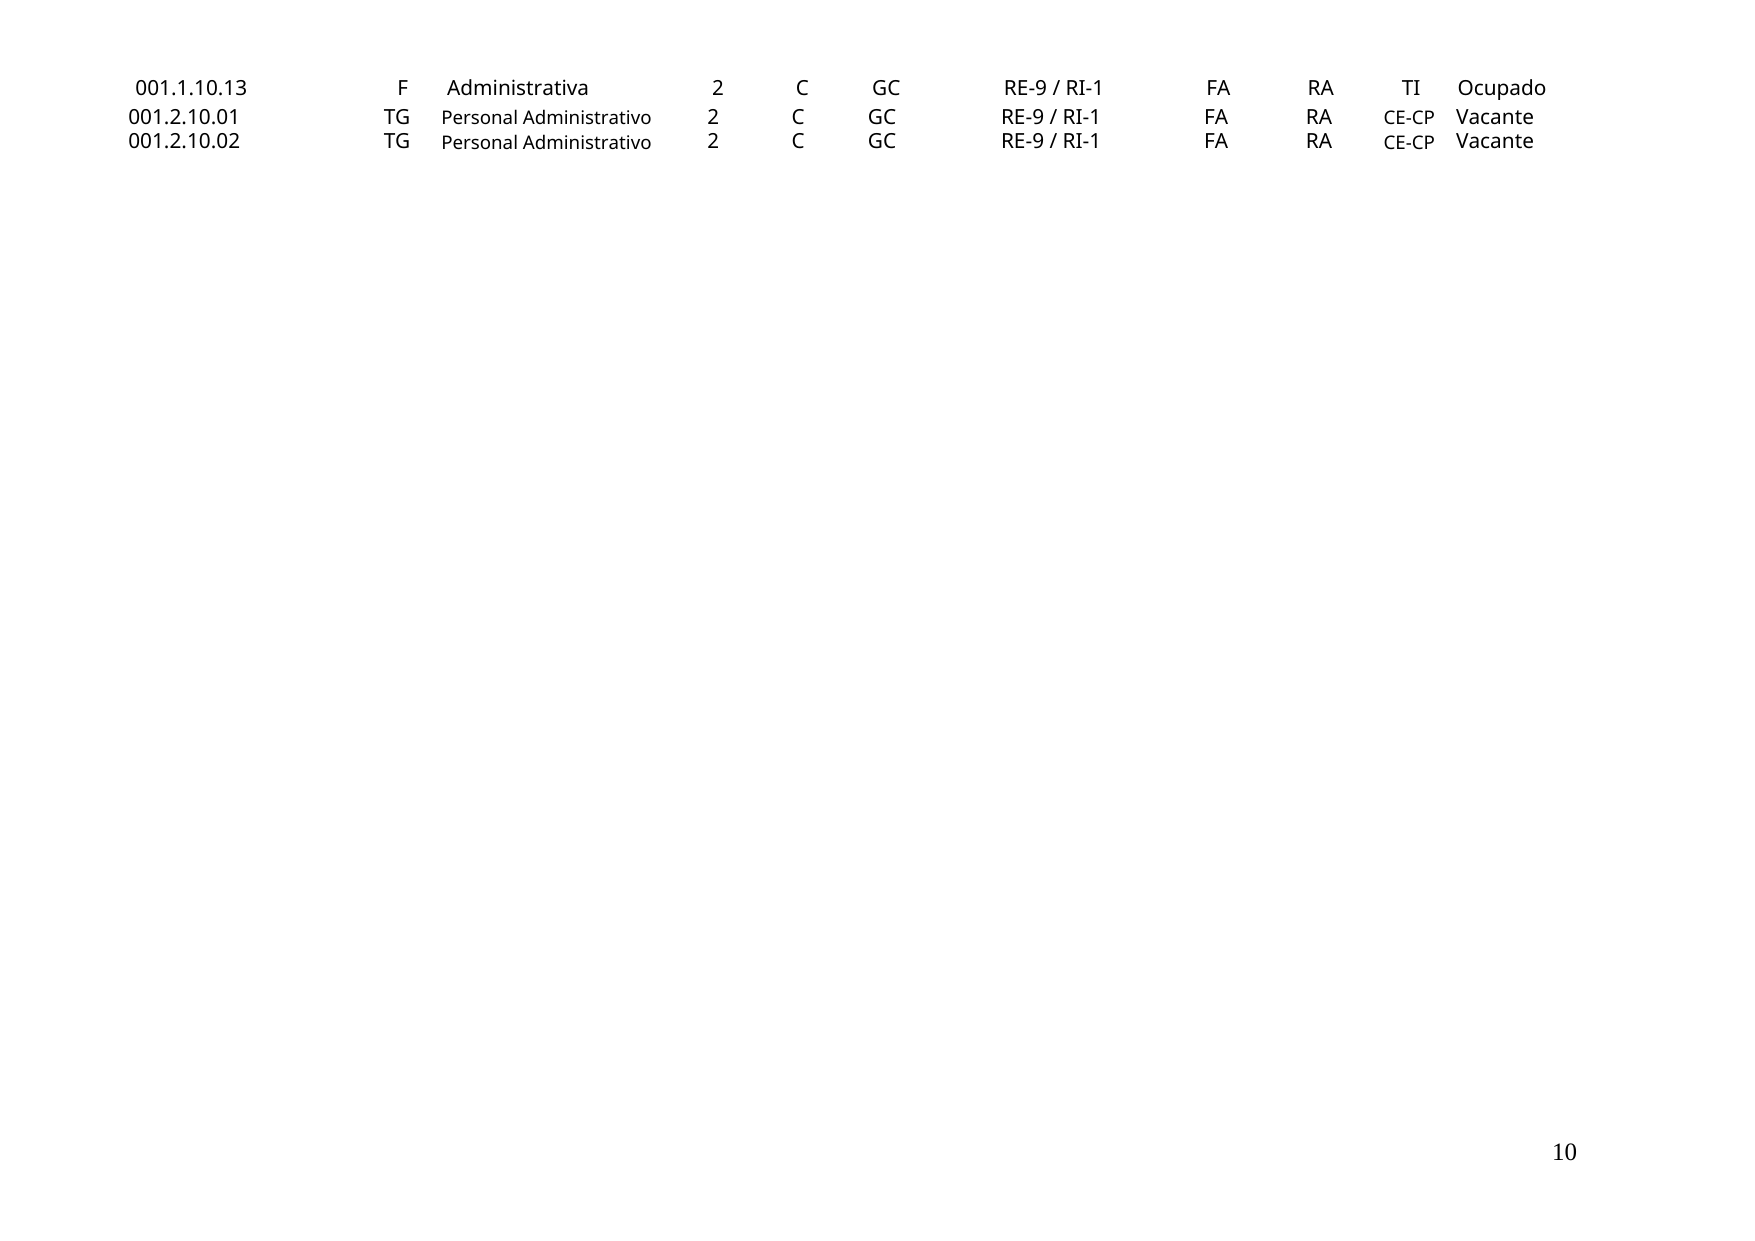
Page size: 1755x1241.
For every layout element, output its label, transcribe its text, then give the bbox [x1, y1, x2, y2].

table_cell TG [313, 130, 426, 155]
table_cell FA [1154, 102, 1267, 130]
table_cell GC [839, 102, 951, 130]
table_cell C [757, 130, 839, 155]
table_header TI [1358, 77, 1448, 102]
table_header Administrativa [426, 77, 673, 102]
table_cell TG [313, 102, 426, 130]
table_cell Vacante [1448, 130, 1563, 155]
table_header Ocupado [1448, 77, 1563, 102]
table_cell 001.2.10.02 [107, 130, 313, 155]
table_cell C [757, 102, 839, 130]
table_header F [313, 77, 426, 102]
table_cell FA [1154, 130, 1267, 155]
table_header GC [839, 77, 951, 102]
table_cell GC [839, 130, 951, 155]
table_header 001.1.10.13 [107, 77, 313, 102]
table_cell RA [1267, 102, 1357, 130]
table_cell Personal Administrativo [426, 102, 673, 130]
table_cell RA [1267, 130, 1357, 155]
table_cell CE-CP [1358, 130, 1448, 155]
table_header FA [1154, 77, 1267, 102]
table_cell Personal Administrativo [426, 130, 673, 155]
table_cell Vacante [1448, 102, 1563, 130]
table_header C [757, 77, 839, 102]
table_header RA [1267, 77, 1357, 102]
table_cell 001.2.10.01 [107, 102, 313, 130]
table_cell RE-9 / RI-1 [951, 130, 1154, 155]
table_header RE-9 / RI-1 [951, 77, 1154, 102]
table_cell RE-9 / RI-1 [951, 102, 1154, 130]
table_cell 2 [673, 102, 757, 130]
table_cell 2 [673, 130, 757, 155]
table_header 2 [673, 77, 757, 102]
table_cell CE-CP [1358, 102, 1448, 130]
